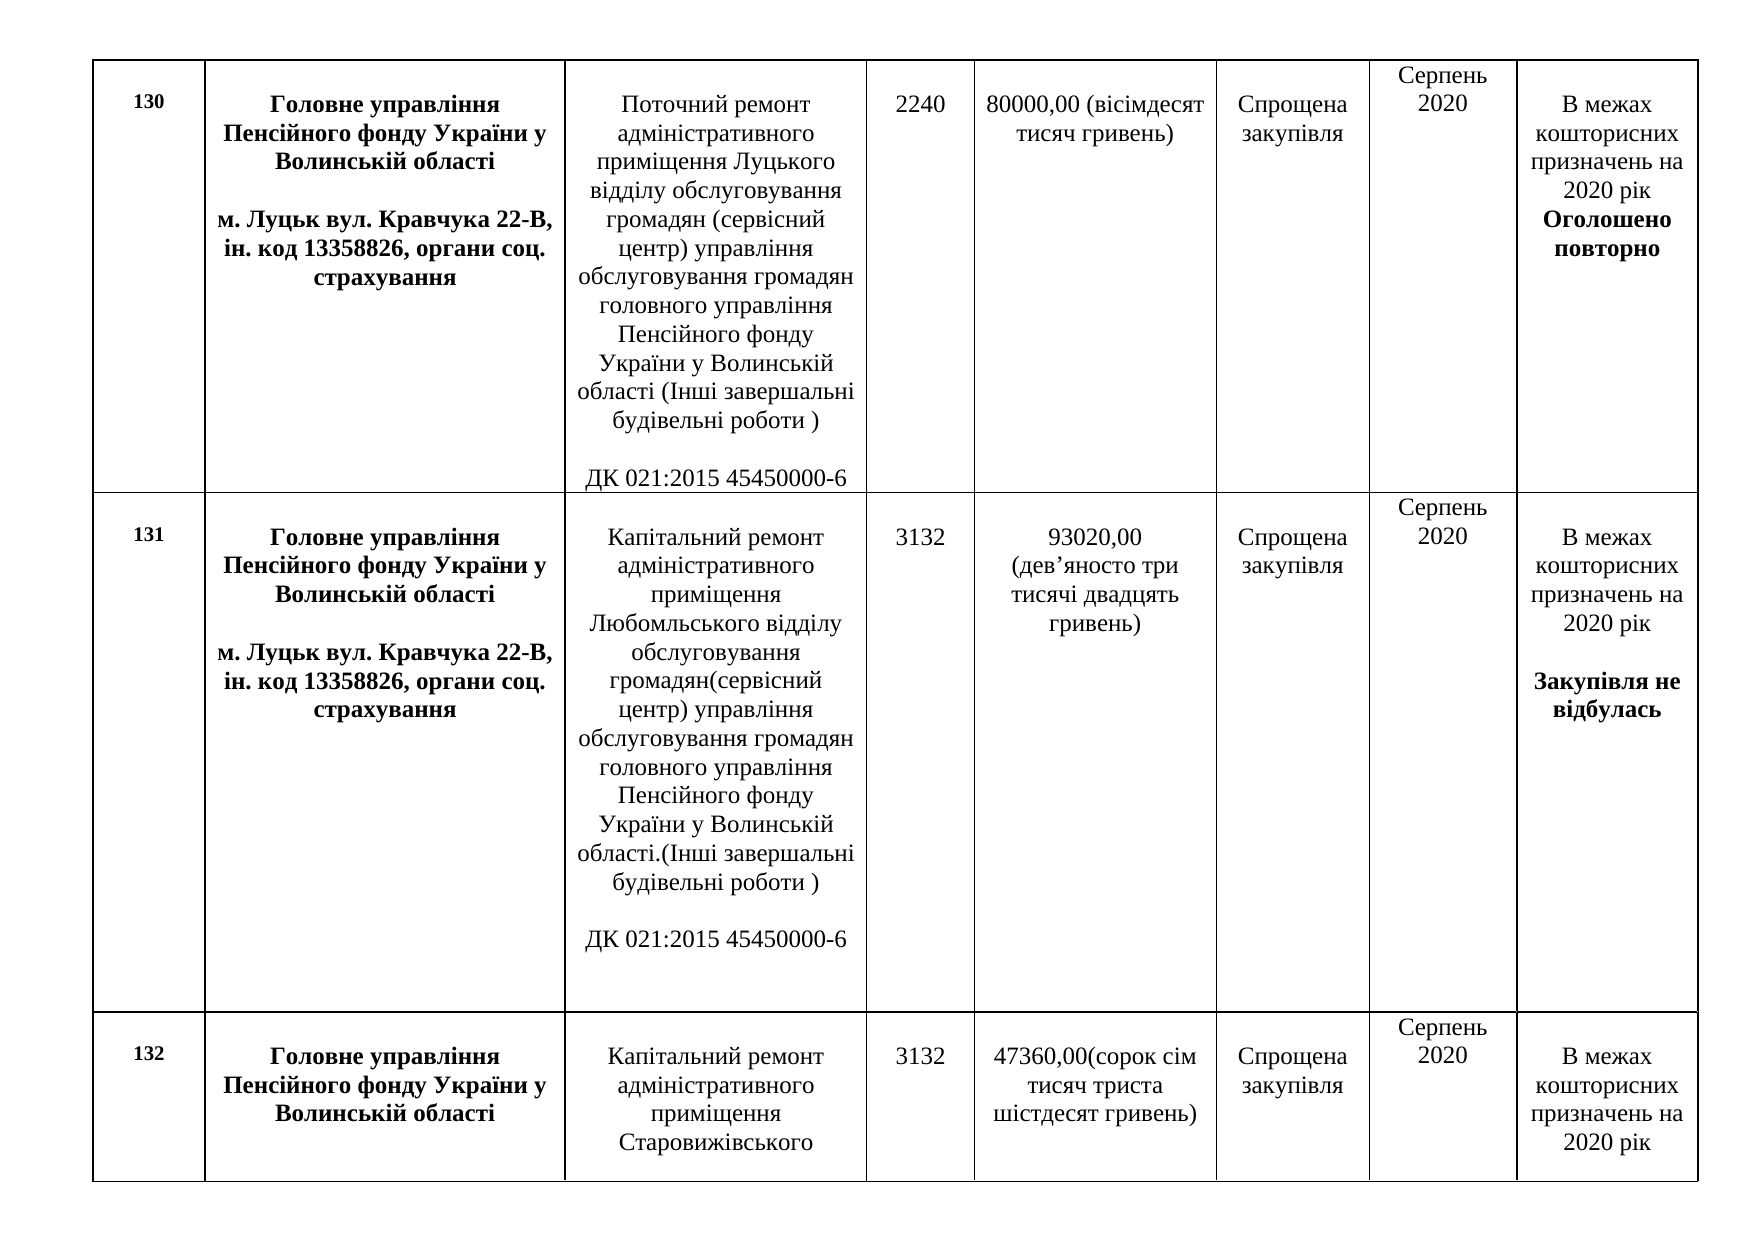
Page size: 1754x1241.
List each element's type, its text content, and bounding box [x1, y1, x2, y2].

table_cell 3132 [867, 1013, 974, 1181]
table_cell В межах кошторисних призначень на 2020 рік [1516, 1013, 1697, 1181]
table_cell Серпень 2020 [1370, 61, 1516, 492]
table_cell Поточний ремонт адміністративного приміщення Луцького відділу обслуговування громадян (сервісний центр) управління обслуговування громадян головного управління Пенсійного фонду України у Волинській області (Інші завершальні будівельні роботи ) ДК 021:2015 45450000-6 [566, 61, 866, 492]
table_cell 47360,00(сорок сім тисяч триста шістдесят гривень) [974, 1013, 1216, 1181]
table_cell 130 [94, 61, 204, 492]
table_cell 80000,00 (вісімдесят тисяч гривень) [975, 61, 1216, 492]
table_cell 3132 [867, 493, 974, 1011]
table_cell Капітальний ремонт адміністративного приміщення Старовижівського [565, 1013, 866, 1181]
table_cell Спрощена закупівля [1217, 61, 1369, 492]
table_cell Головне управління Пенсійного фонду України у Волинській області м. Луцьк вул. Кравчука 22-В, ін. код 13358826, органи соц. страхування [206, 61, 564, 492]
table_cell В межах кошторисних призначень на 2020 рік Закупівля не відбулась [1518, 493, 1697, 1011]
table_cell Капітальний ремонт адміністративного приміщення Любомльського відділу обслуговування громадян(сервісний центр) управління обслуговування громадян головного управління Пенсійного фонду України у Волинській області.(Інші завершальні будівельні роботи ) ДК 021:2015 45450000-6 [566, 493, 866, 1011]
table_cell Спрощена закупівля [1217, 493, 1369, 1011]
table_cell Головне управління Пенсійного фонду України у Волинській області [206, 1013, 565, 1181]
table_cell 131 [94, 493, 204, 1011]
table_cell Головне управління Пенсійного фонду України у Волинській області м. Луцьк вул. Кравчука 22-В, ін. код 13358826, органи соц. страхування [206, 493, 564, 1011]
table_cell В межах кошторисних призначень на 2020 рік Оголошено повторно [1518, 61, 1697, 492]
table_cell Серпень 2020 [1370, 493, 1516, 1011]
table_cell 93020,00 (дев’яносто три тисячі двадцять гривень) [975, 493, 1216, 1011]
table_cell 2240 [867, 61, 974, 492]
table_cell 132 [94, 1013, 204, 1181]
table_cell Серпень 2020 [1369, 1013, 1516, 1181]
table_cell Спрощена закупівля [1216, 1013, 1369, 1181]
